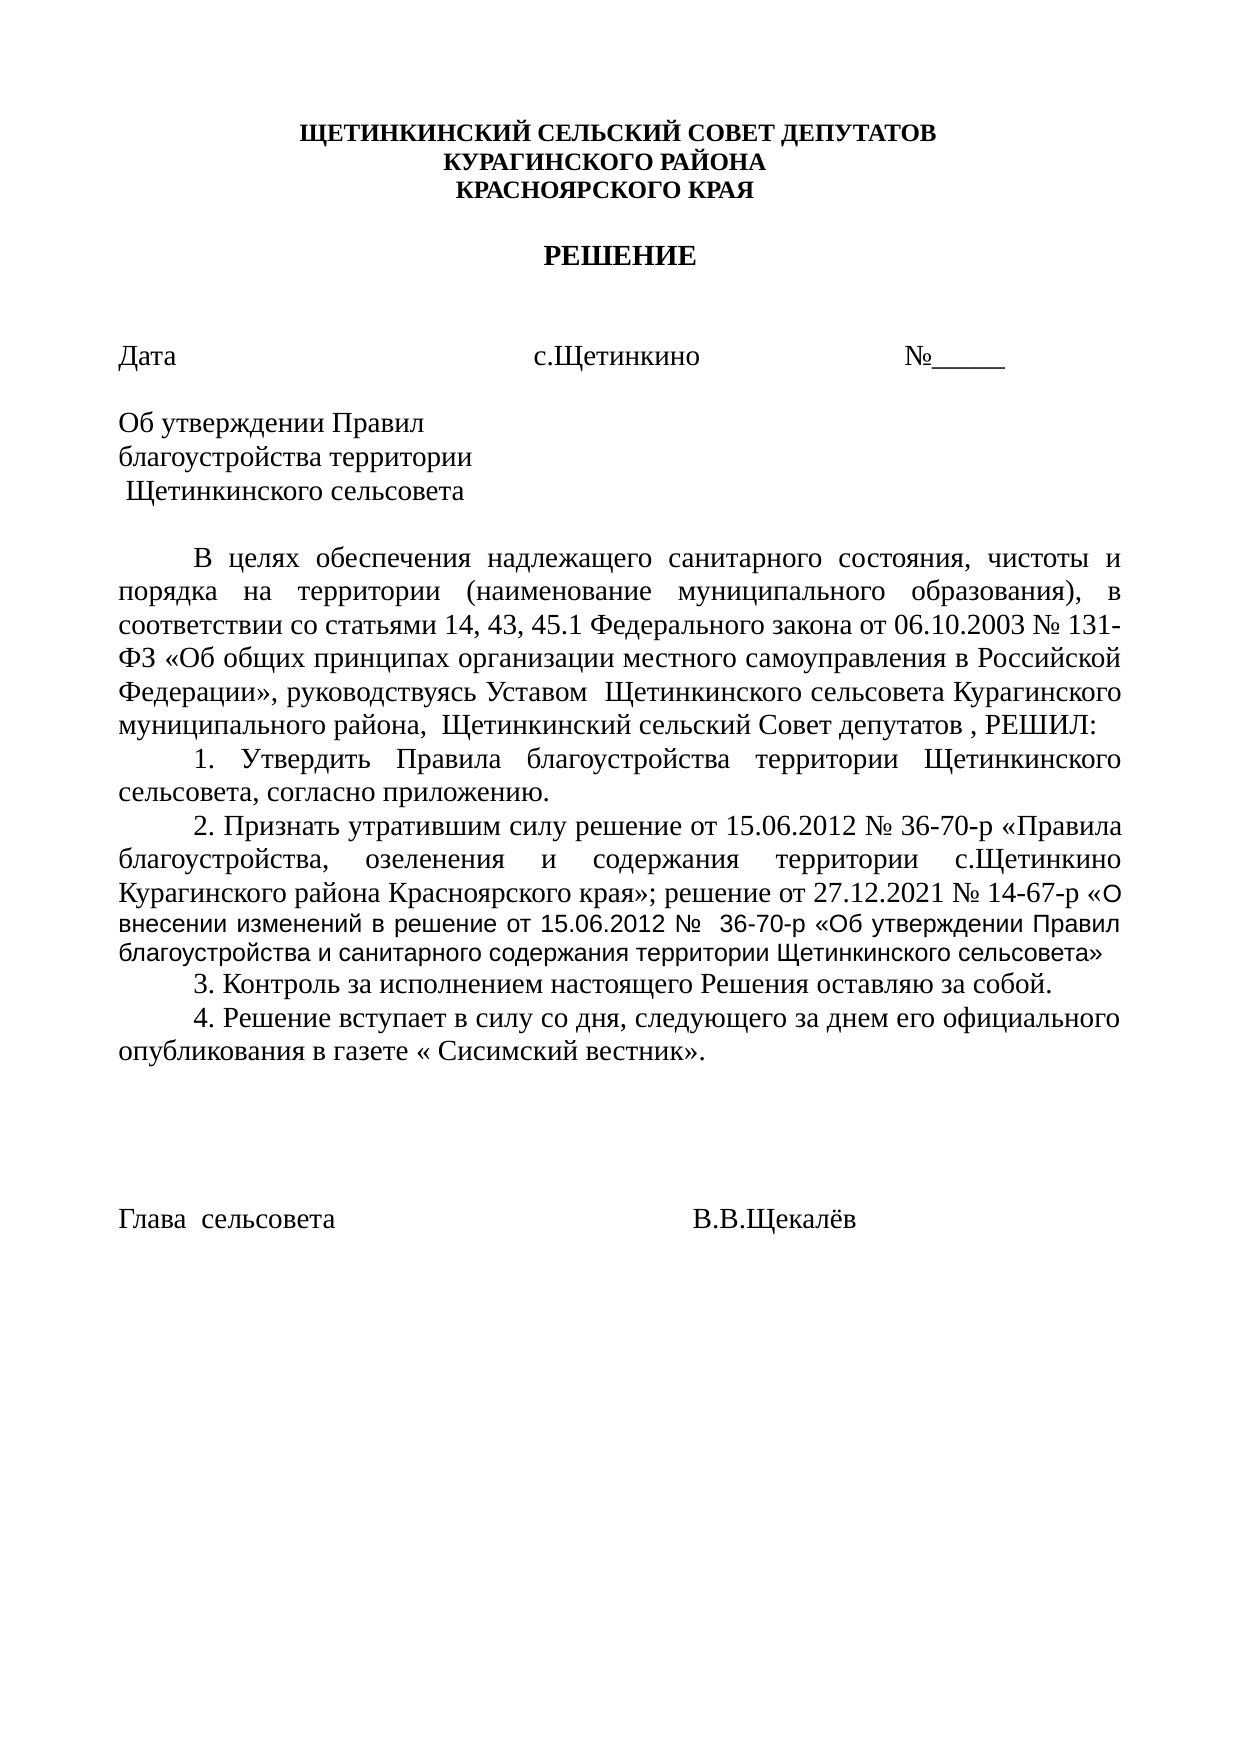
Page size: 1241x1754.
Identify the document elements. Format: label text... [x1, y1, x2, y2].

text В целях обеспечения надлежащего санитарного состояния, чистоты и порядка на территории (наименование муниципального образования), в соответствии со статьями 14, 43, 45.1 Федерального закона от 06.10.2003 № 131-ФЗ «Об общих принципах организации местного самоуправления в Российской Федерации», руководствуясь Уставом Щетинкинского сельсовета Курагинского муниципального района, Щетинкинский сельский Совет депутатов , РЕШИЛ: [118, 540, 1122, 741]
text Дата с.Щетинкино №_____ [118, 338, 1122, 372]
text РЕШЕНИЕ [118, 238, 1122, 271]
text ЩЕТИНКИНСКИЙ СЕЛЬСКИЙ СОВЕТ ДЕПУТАТОВ [118, 118, 1122, 147]
text Глава сельсовета В.В.Щекалёв [118, 1201, 1122, 1234]
text 4. Решение вступает в силу со дня, следующего за днем его официального опубликования в газете « Сисимский вестник». [118, 1000, 1122, 1067]
text благоустройства территории [118, 439, 1122, 473]
text Щетинкинского сельсовета [118, 473, 1122, 506]
text Об утверждении Правил [118, 406, 1122, 439]
text КРАСНОЯРСКОГО КРАЯ [118, 176, 1122, 204]
text 1. Утвердить Правила благоустройства территории Щетинкинского сельсовета, согласно приложению. [118, 741, 1122, 808]
text 3. Контроль за исполнением настоящего Решения оставляю за собой. [118, 966, 1122, 1000]
text КУРАГИНСКОГО РАЙОНА [118, 147, 1122, 176]
text 2. Признать утратившим силу решение от 15.06.2012 № 36-70-р «Правила благоустройства, озеленения и содержания территории с.Щетинкино Курагинского района Красноярского края»; решение от 27.12.2021 № 14-67-р «О внесении изменений в решение от 15.06.2012 № 36-70-р «Об утверждении Правил благоустройства и санитарного содержания территории Щетинкинского сельсовета» [118, 808, 1122, 966]
